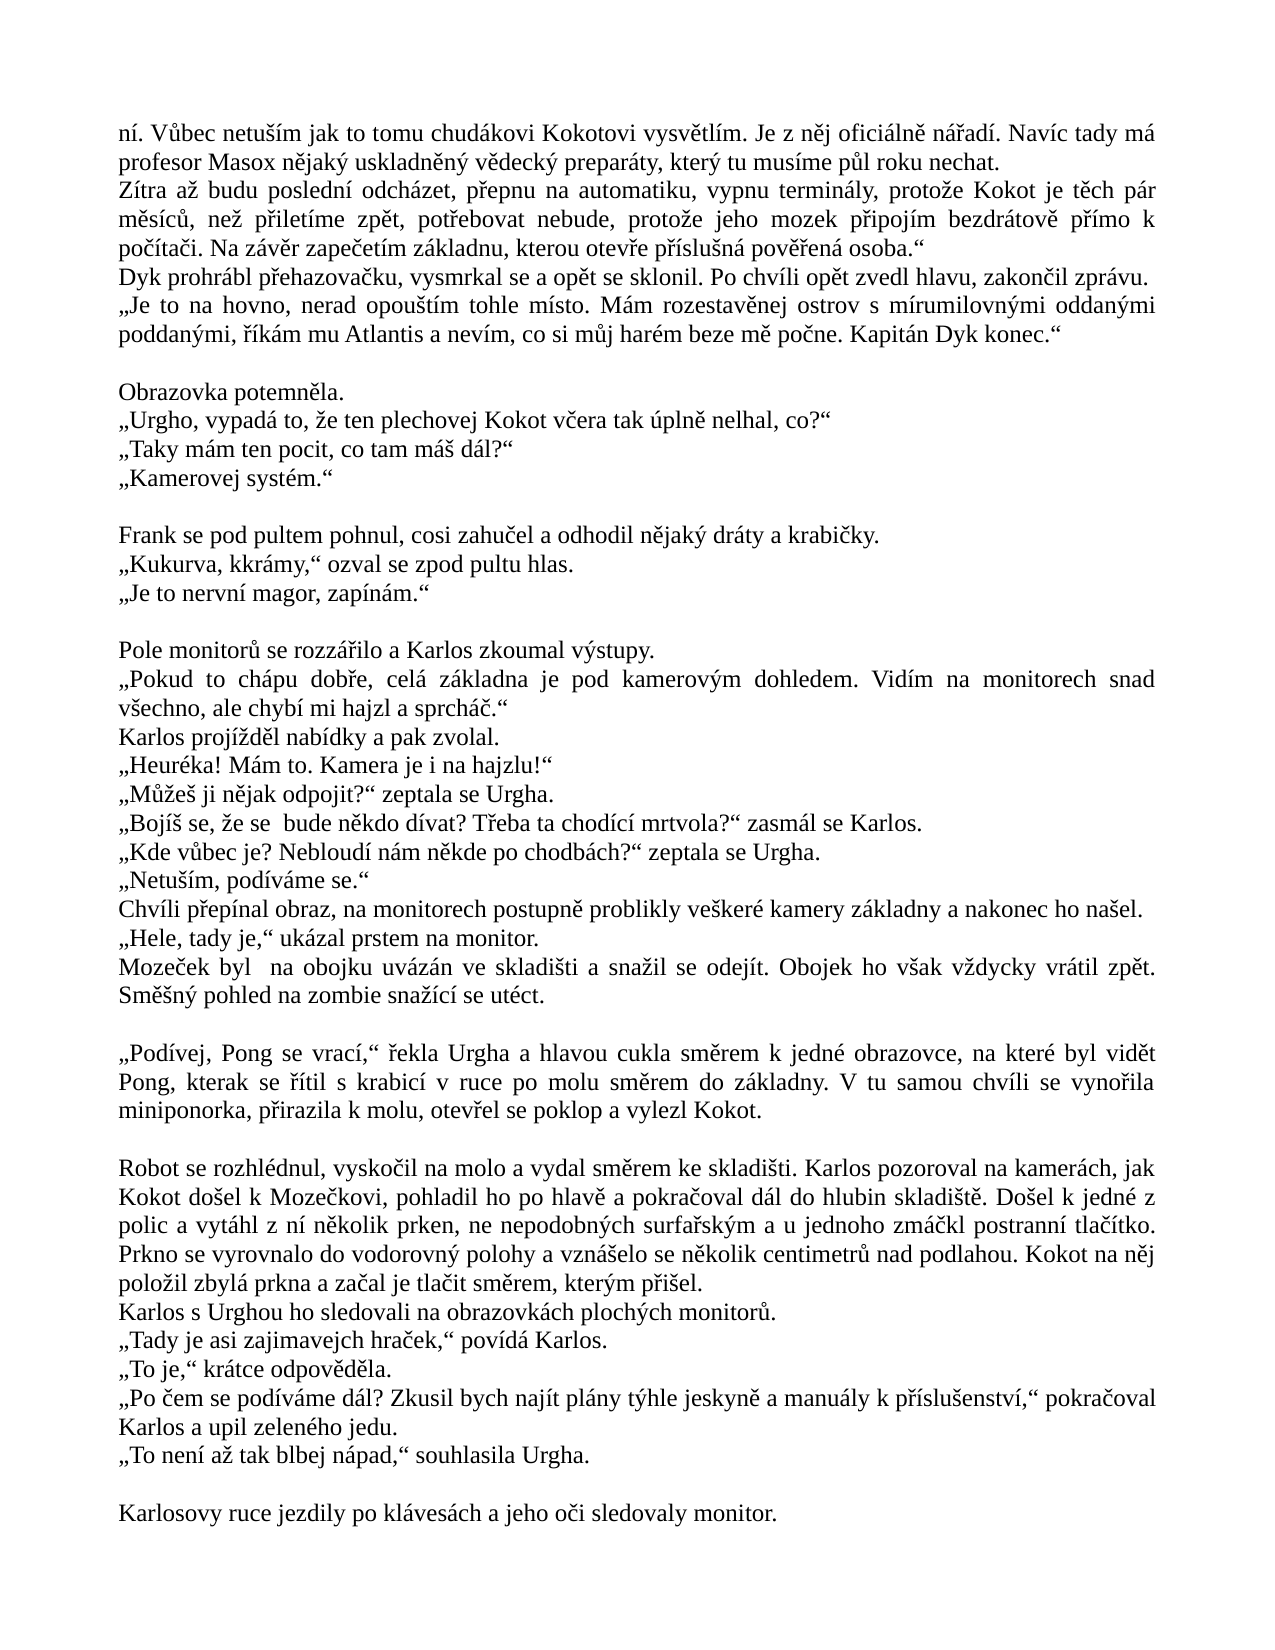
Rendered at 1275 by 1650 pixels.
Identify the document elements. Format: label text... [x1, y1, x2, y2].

text „Je to na hovno, nerad opouštím tohle místo. Mám rozestavěnej ostrov s mírumilovnými oddanými poddanými, říkám mu Atlantis a nevím, co si můj harém beze mě počne. Kapitán Dyk konec.“ [118, 291, 1157, 348]
text Mozeček byl na obojku uvázán ve skladišti a snažil se odejít. Obojek ho však vždycky vrátil zpět. Směšný pohled na zombie snažící se utéct. [118, 952, 1157, 1009]
text „Kde vůbec je? Nebloudí nám někde po chodbách?“ zeptala se Urgha. [118, 837, 1157, 866]
text Obrazovka potemněla. [118, 377, 1157, 406]
text „Bojíš se, že se bude někdo dívat? Třeba ta chodící mrtvola?“ zasmál se Karlos. [118, 808, 1157, 837]
text „Je to nervní magor, zapínám.“ [118, 578, 1157, 607]
text Chvíli přepínal obraz, na monitorech postupně problikly veškeré kamery základny a nakonec ho našel. [118, 894, 1157, 923]
text „Heuréka! Mám to. Kamera je i na hajzlu!“ [118, 751, 1157, 779]
text „Taky mám ten pocit, co tam máš dál?“ [118, 434, 1157, 463]
text Karlosovy ruce jezdily po klávesách a jeho oči sledovaly monitor. [118, 1498, 1157, 1527]
text Zítra až budu poslední odcházet, přepnu na automatiku, vypnu terminály, protože Kokot je těch pár měsíců, než přiletíme zpět, potřebovat nebude, protože jeho mozek připojím bezdrátově přímo k počítači. Na závěr zapečetím základnu, kterou otevře příslušná pověřená osoba.“ [118, 176, 1157, 262]
text Pole monitorů se rozzářilo a Karlos zkoumal výstupy. [118, 636, 1157, 664]
text Robot se rozhlédnul, vyskočil na molo a vydal směrem ke skladišti. Karlos pozoroval na kamerách, jak Kokot došel k Mozečkovi, pohladil ho po hlavě a pokračoval dál do hlubin skladiště. Došel k jedné z polic a vytáhl z ní několik prken, ne nepodobných surfařským a u jednoho zmáčkl postranní tlačítko. Prkno se vyrovnalo do vodorovný polohy a vznášelo se několik centimetrů nad podlahou. Kokot na něj položil zbylá prkna a začal je tlačit směrem, kterým přišel. [118, 1153, 1157, 1297]
text ní. Vůbec netuším jak to tomu chudákovi Kokotovi vysvětlím. Je z něj oficiálně nářadí. Navíc tady má profesor Masox nějaký uskladněný vědecký preparáty, který tu musíme půl roku nechat. [118, 118, 1157, 176]
text „Netuším, podíváme se.“ [118, 866, 1157, 894]
text „Podívej, Pong se vrací,“ řekla Urgha a hlavou cukla směrem k jedné obrazovce, na které byl vidět Pong, kterak se řítil s krabicí v ruce po molu směrem do základny. V tu samou chvíli se vynořila miniponorka, přirazila k molu, otevřel se poklop a vylezl Kokot. [118, 1038, 1157, 1124]
text Karlos s Urghou ho sledovali na obrazovkách plochých monitorů. [118, 1297, 1157, 1326]
text „Kukurva, kkrámy,“ ozval se zpod pultu hlas. [118, 549, 1157, 578]
text „To je,“ krátce odpověděla. [118, 1354, 1157, 1383]
text „Po čem se podíváme dál? Zkusil bych najít plány týhle jeskyně a manuály k příslušenství,“ pokračoval Karlos a upil zeleného jedu. [118, 1383, 1157, 1441]
text Frank se pod pultem pohnul, cosi zahučel a odhodil nějaký dráty a krabičky. [118, 521, 1157, 549]
text „Pokud to chápu dobře, celá základna je pod kamerovým dohledem. Vidím na monitorech snad všechno, ale chybí mi hajzl a sprcháč.“ [118, 664, 1157, 722]
text „Urgho, vypadá to, že ten plechovej Kokot včera tak úplně nelhal, co?“ [118, 406, 1157, 434]
text „Hele, tady je,“ ukázal prstem na monitor. [118, 923, 1157, 952]
text „Tady je asi zajimavejch hraček,“ povídá Karlos. [118, 1326, 1157, 1354]
text Dyk prohrábl přehazovačku, vysmrkal se a opět se sklonil. Po chvíli opět zvedl hlavu, zakončil zprávu. [118, 262, 1157, 291]
text „Můžeš ji nějak odpojit?“ zeptala se Urgha. [118, 779, 1157, 808]
text Karlos projížděl nabídky a pak zvolal. [118, 722, 1157, 751]
text „Kamerovej systém.“ [118, 463, 1157, 492]
text „To není až tak blbej nápad,“ souhlasila Urgha. [118, 1441, 1157, 1469]
